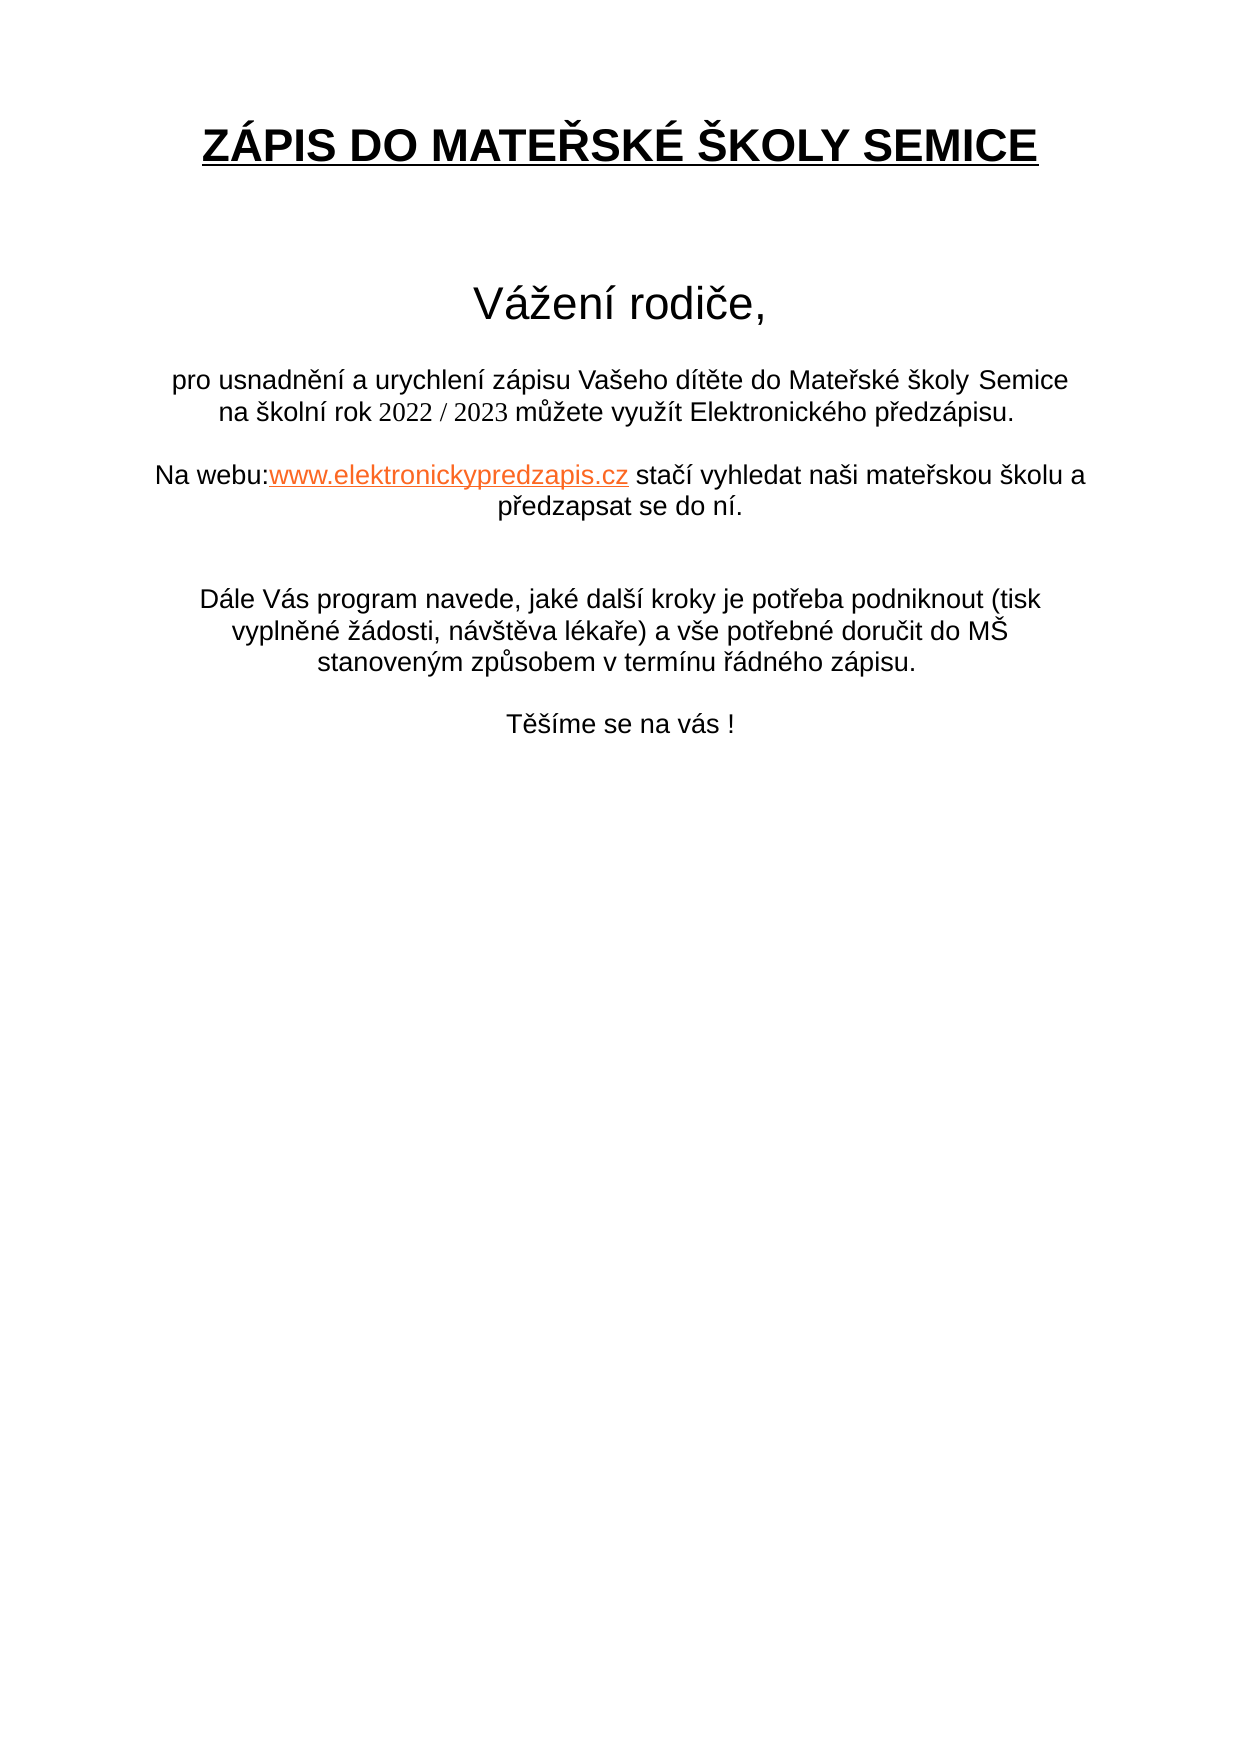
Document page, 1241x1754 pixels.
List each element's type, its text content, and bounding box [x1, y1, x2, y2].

text Těšíme se na vás ! [118, 708, 1122, 768]
text ZÁPIS DO MATEŘSKÉ ŠKOLY SEMICE [118, 118, 1122, 171]
text Vážení rodiče, pro usnadnění a urychlení zápisu Vašeho dítěte do Mateřské školy Semice na školní rok 2022 / 2023 můžete využít Elektronického předzápisu. [118, 276, 1122, 427]
text Na webu:www.elektronickypredzapis.cz stačí vyhledat naši mateřskou školu a předzapsat se do ní. Dále Vás program navede, jaké další kroky je potřeba podniknout (tisk vyplněné žádosti, návštěva lékaře) a vše potřebné doručit do MŠ stanoveným způsobem v termínu řádného zápisu. [118, 459, 1122, 677]
